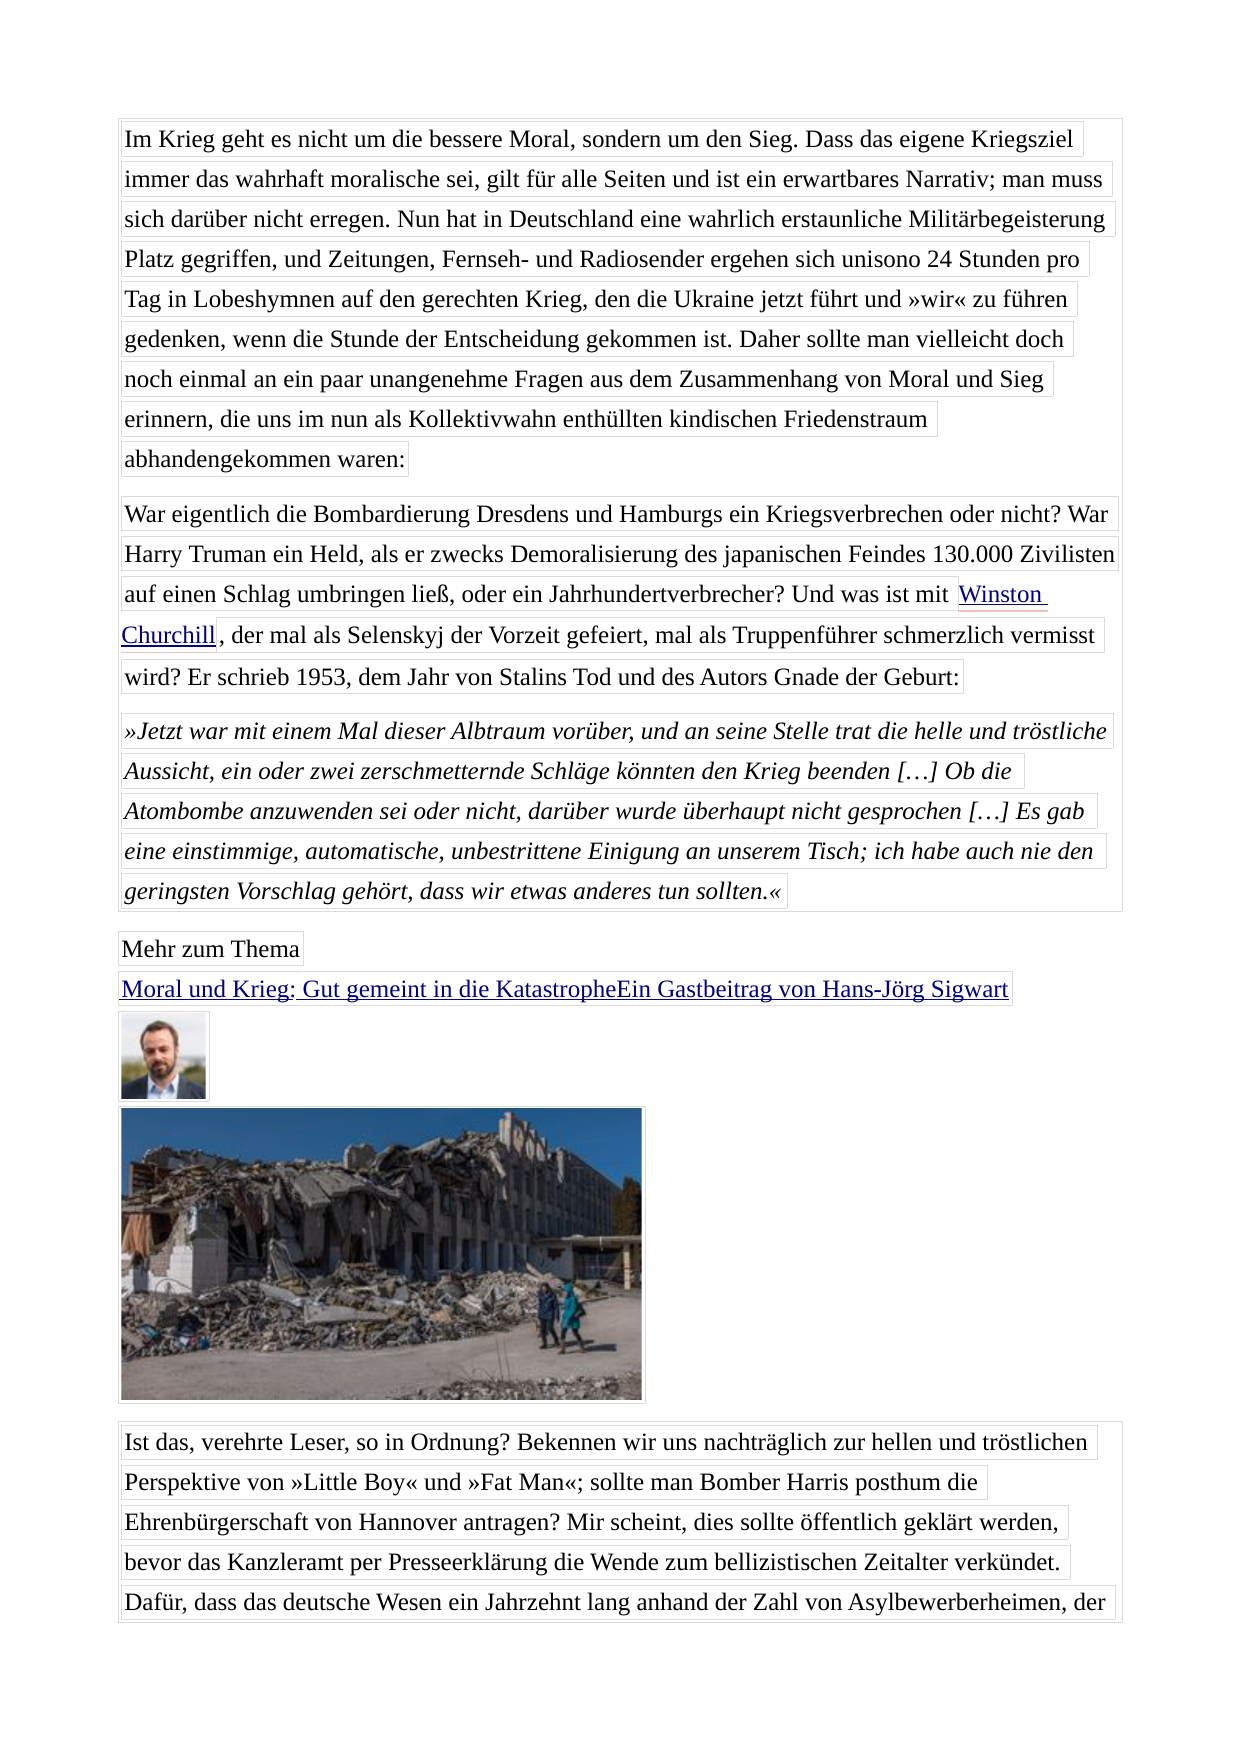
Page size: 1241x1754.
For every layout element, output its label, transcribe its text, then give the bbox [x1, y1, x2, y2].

text [304, 931, 1122, 966]
picture [121, 1108, 642, 1400]
text Mehr zum Thema [119, 932, 303, 965]
picture [121, 1013, 206, 1099]
text [1013, 971, 1122, 1006]
text Ist das, verehrte Leser, so in Ordnung? Bekennen wir uns nachträglich zur hellen und tröstlichen Perspektive von »Little Boy« und »Fat Man«; sollte man Bomber Harris posthum die Ehrenbürgerschaft von Hannover antragen? Mir scheint, dies sollte öffentlich geklärt werden, bevor das Kanzleramt per Presseerklärung die Wende zum bellizistischen Zeitalter verkündet. Dafür, dass das deutsche Wesen ein Jahrzehnt lang anhand der Zahl von Asylbewerberheimen, der [119, 1422, 1122, 1622]
text War eigentlich die Bombardierung Dresdens und Hamburgs ein Kriegsverbrechen oder nicht? War Harry Truman ein Held, als er zwecks Demoralisierung des japanischen Feindes 130.000 Zivilisten auf einen Schlag umbringen ließ, oder ein Jahrhundertverbrecher? Und was ist mit Winston Churchill, der mal als Selenskyj der Vorzeit gefeiert, mal als Truppenführer schmerzlich vermisst wird? Er schrieb 1953, dem Jahr von Stalins Tod und des Autors Gnade der Geburt: [119, 493, 1122, 693]
text »Jetzt war mit einem Mal dieser Albtraum vorüber, und an seine Stelle trat die helle und tröstliche Aussicht, ein oder zwei zerschmetternde Schläge könnten den Krieg beenden […] Ob die Atombombe anzuwenden sei oder nicht, darüber wurde überhaupt nicht gesprochen […] Es gab eine einstimmige, automatische, unbestrittene Einigung an unserem Tisch; ich habe auch nie den geringsten Vorschlag gehört, dass wir etwas anderes tun sollten.« [119, 710, 1122, 911]
text Im Krieg geht es nicht um die bessere Moral, sondern um den Sieg. Dass das eigene Kriegsziel immer das wahrhaft moralische sei, gilt für alle Seiten und ist ein erwartbares Narrativ; man muss sich darüber nicht erregen. Nun hat in Deutschland eine wahrlich erstaunliche Militärbegeisterung Platz gegriffen, und Zeitungen, Fernseh- und Radiosender ergehen sich unisono 24 Stunden pro Tag in Lobeshymnen auf den gerechten Krieg, den die Ukraine jetzt führt und »wir« zu führen gedenken, wenn die Stunde der Entscheidung gekommen ist. Daher sollte man vielleicht doch noch einmal an ein paar unangenehme Fragen aus dem Zusammenhang von Moral und Sieg erinnern, die uns im nun als Kollektivwahn enthüllten kindischen Friedenstraum abhandengekommen waren: [119, 119, 1122, 476]
text Moral und Krieg: Gut gemeint in die KatastropheEin Gastbeitrag von Hans-Jörg Sigwart [119, 972, 1012, 1005]
